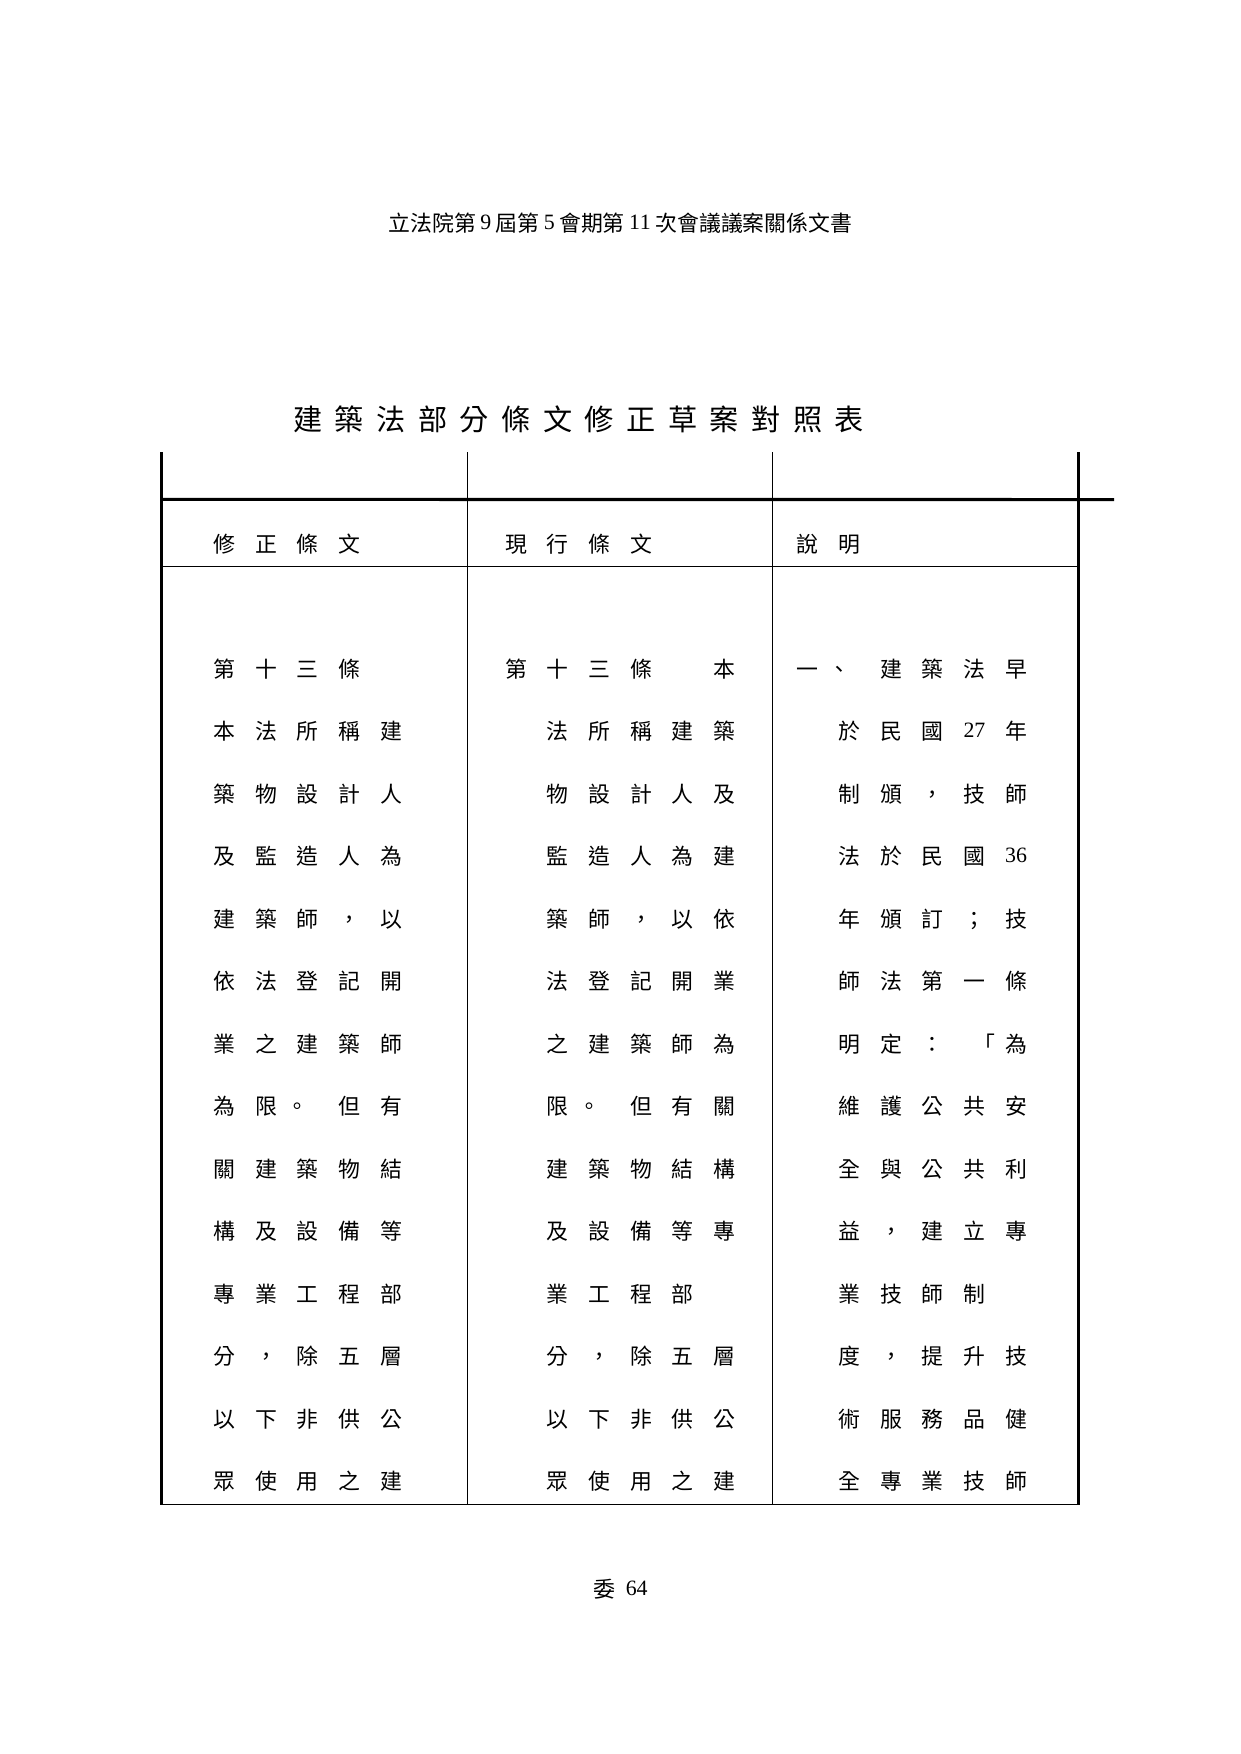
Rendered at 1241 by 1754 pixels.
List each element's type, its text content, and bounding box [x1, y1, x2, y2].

table_header 建築法部分條文修正草案對照表 [162, 313, 1078, 452]
table_cell [773, 452, 1077, 498]
table_cell [163, 452, 467, 497]
table_cell [468, 452, 772, 497]
table_cell 第十三條 本法所稱建築物設計人及監造人為建築師，以依法登記開業之建築師為限。但有關建築物結構及設備等專業工程部分，除五層以下非供公眾使用之建 [163, 567, 467, 1504]
table_cell 說明 [773, 502, 1077, 566]
table_cell 現行條文 [468, 502, 772, 566]
table_cell 第十三條 本法所稱建築物設計人及監造人為建築師，以依法登記開業之建築師為限。但有關建築物結構及設備等專業工程部分，除五層以下非供公眾使用之建 [468, 567, 772, 1504]
table_cell 修正條文 [163, 501, 467, 566]
table_cell 一、建築法早於民國27年制頒，技師法於民國36年頒訂；技師法第一條明定：「為維護公共安全與公共利益，建立專業技師制度，提升技術服務品健全專業技師 [773, 567, 1077, 1504]
